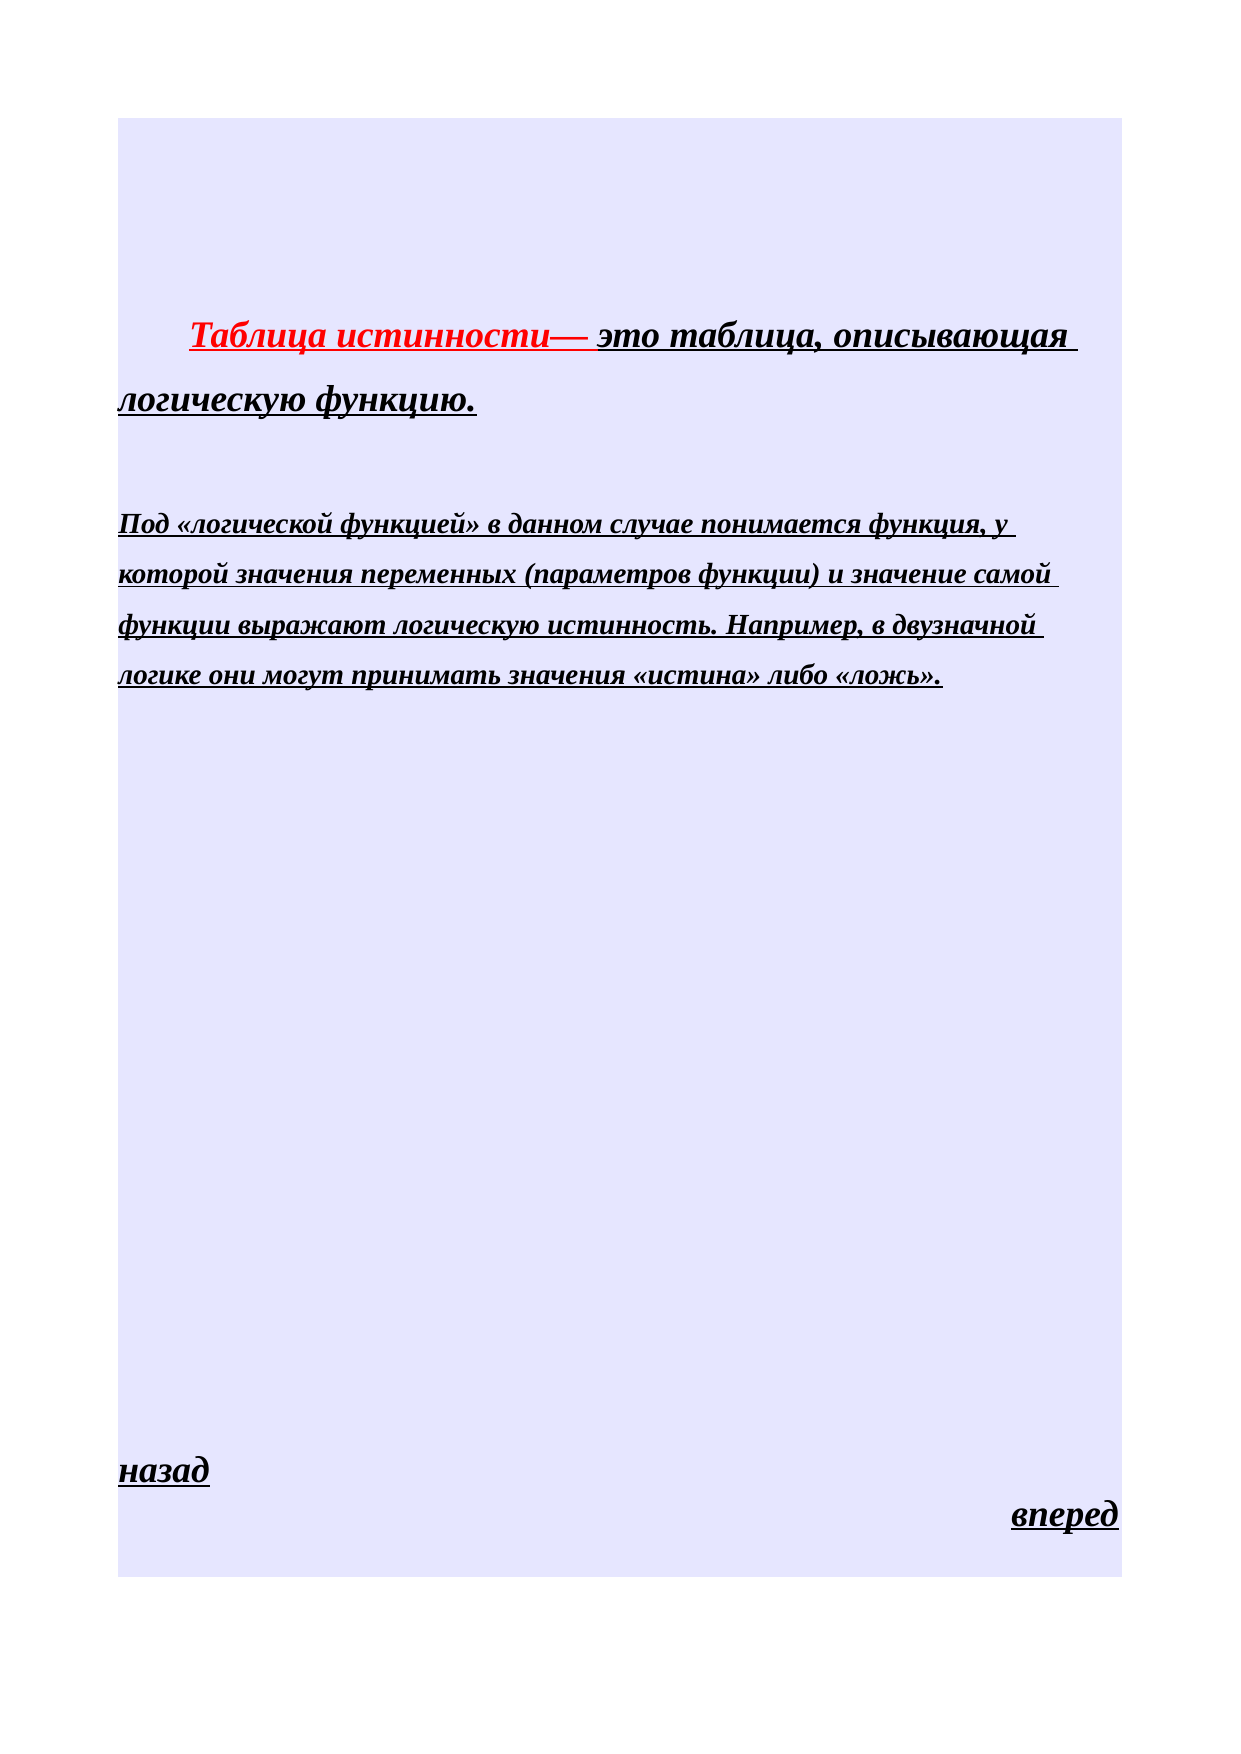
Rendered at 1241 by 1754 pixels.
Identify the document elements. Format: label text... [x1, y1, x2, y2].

text назад [118, 1448, 1122, 1491]
text Таблица истинности— это таблица, описывающая логическую функцию. [118, 312, 1122, 420]
text вперед [118, 1491, 1122, 1534]
text Под «логической функцией» в данном случае понимается функция, у которой значения переменных (параметров функции) и значение самой функции выражают логическую истинность. Например, в двузначной логике они могут принимать значения «истина» либо «ложь». [118, 506, 1122, 691]
